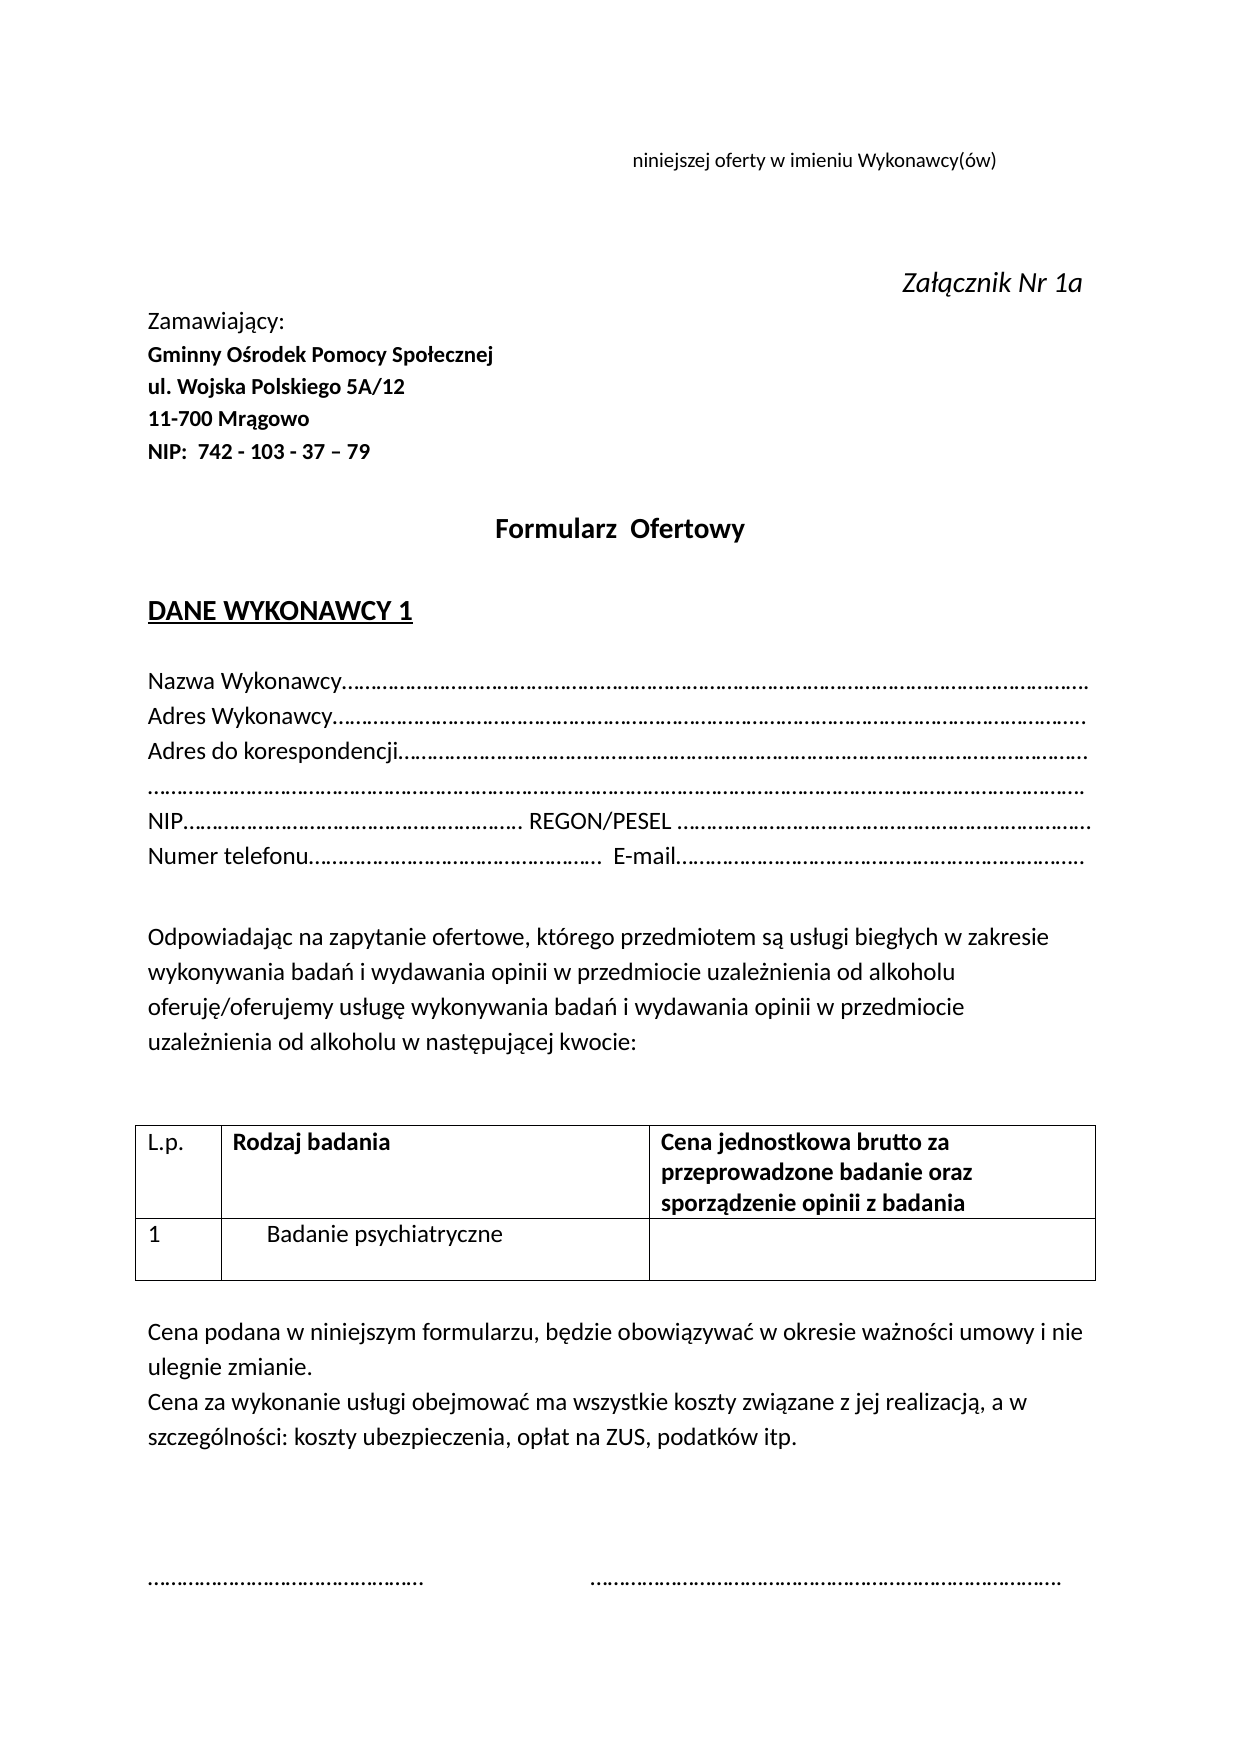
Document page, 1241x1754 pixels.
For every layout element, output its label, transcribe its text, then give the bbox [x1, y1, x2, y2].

table_cell [650, 1219, 1095, 1280]
text 11-700 Mrągowo [148, 404, 1093, 433]
table_header Cena jednostkowa brutto za przeprowadzone badanie oraz sporządzenie opinii z badania [650, 1126, 1095, 1218]
text oferuję/oferujemy usługę wykonywania badań i wydawania opinii w przedmiocie uzależnienia od alkoholu w następującej kwocie: [148, 991, 1093, 1056]
text ul. Wojska Polskiego 5A/12 [148, 372, 1093, 400]
text ………………………………………… ………………………………………………………………………. [148, 1561, 1093, 1591]
text DANE WYKONAWCY 1 [148, 592, 1093, 627]
text ………………………………………………………………………………………………………………………………………………. [148, 770, 1093, 800]
text Formularz Ofertowy [148, 510, 1093, 546]
text niniejszej oferty w imieniu Wykonawcy(ów) [148, 148, 1093, 173]
text Adres do korespondencji………………………………………………………………………………………………………… [148, 735, 1093, 765]
text Cena podana w niniejszym formularzu, będzie obowiązywać w okresie ważności umowy i nie ulegnie zmianie. [148, 1316, 1093, 1381]
text Gminny Ośrodek Pomocy Społecznej [148, 340, 1093, 368]
text Zamawiający: [148, 305, 1093, 336]
table_header Rodzaj badania [222, 1126, 649, 1218]
text Adres Wykonawcy………………………………………………………………………………………………………………….. [148, 700, 1093, 730]
text NIP: 742 - 103 - 37 – 79 [148, 437, 1093, 465]
text NIP………………………………………………….. REGON/PESEL ……………………………………………………………… [148, 805, 1093, 835]
text Odpowiadając na zapytanie ofertowe, którego przedmiotem są usługi biegłych w zakresie wykonywania badań i wydawania opinii w przedmiocie uzależnienia od alkoholu [148, 921, 1093, 986]
table_header L.p. [136, 1126, 221, 1218]
text Nazwa Wykonawcy…………………………………………………………………………………………………………………. [148, 665, 1093, 695]
text Numer telefonu…………………………………………… E-mail…………………………………………………………….. [148, 840, 1093, 870]
text Załącznik Nr 1a [664, 264, 1093, 300]
table_cell Badanie psychiatryczne [222, 1219, 649, 1280]
table_cell 1 [136, 1219, 221, 1280]
text Cena za wykonanie usługi obejmować ma wszystkie koszty związane z jej realizacją, a w szczególności: koszty ubezpieczenia, opłat na ZUS, podatków itp. [148, 1386, 1093, 1451]
